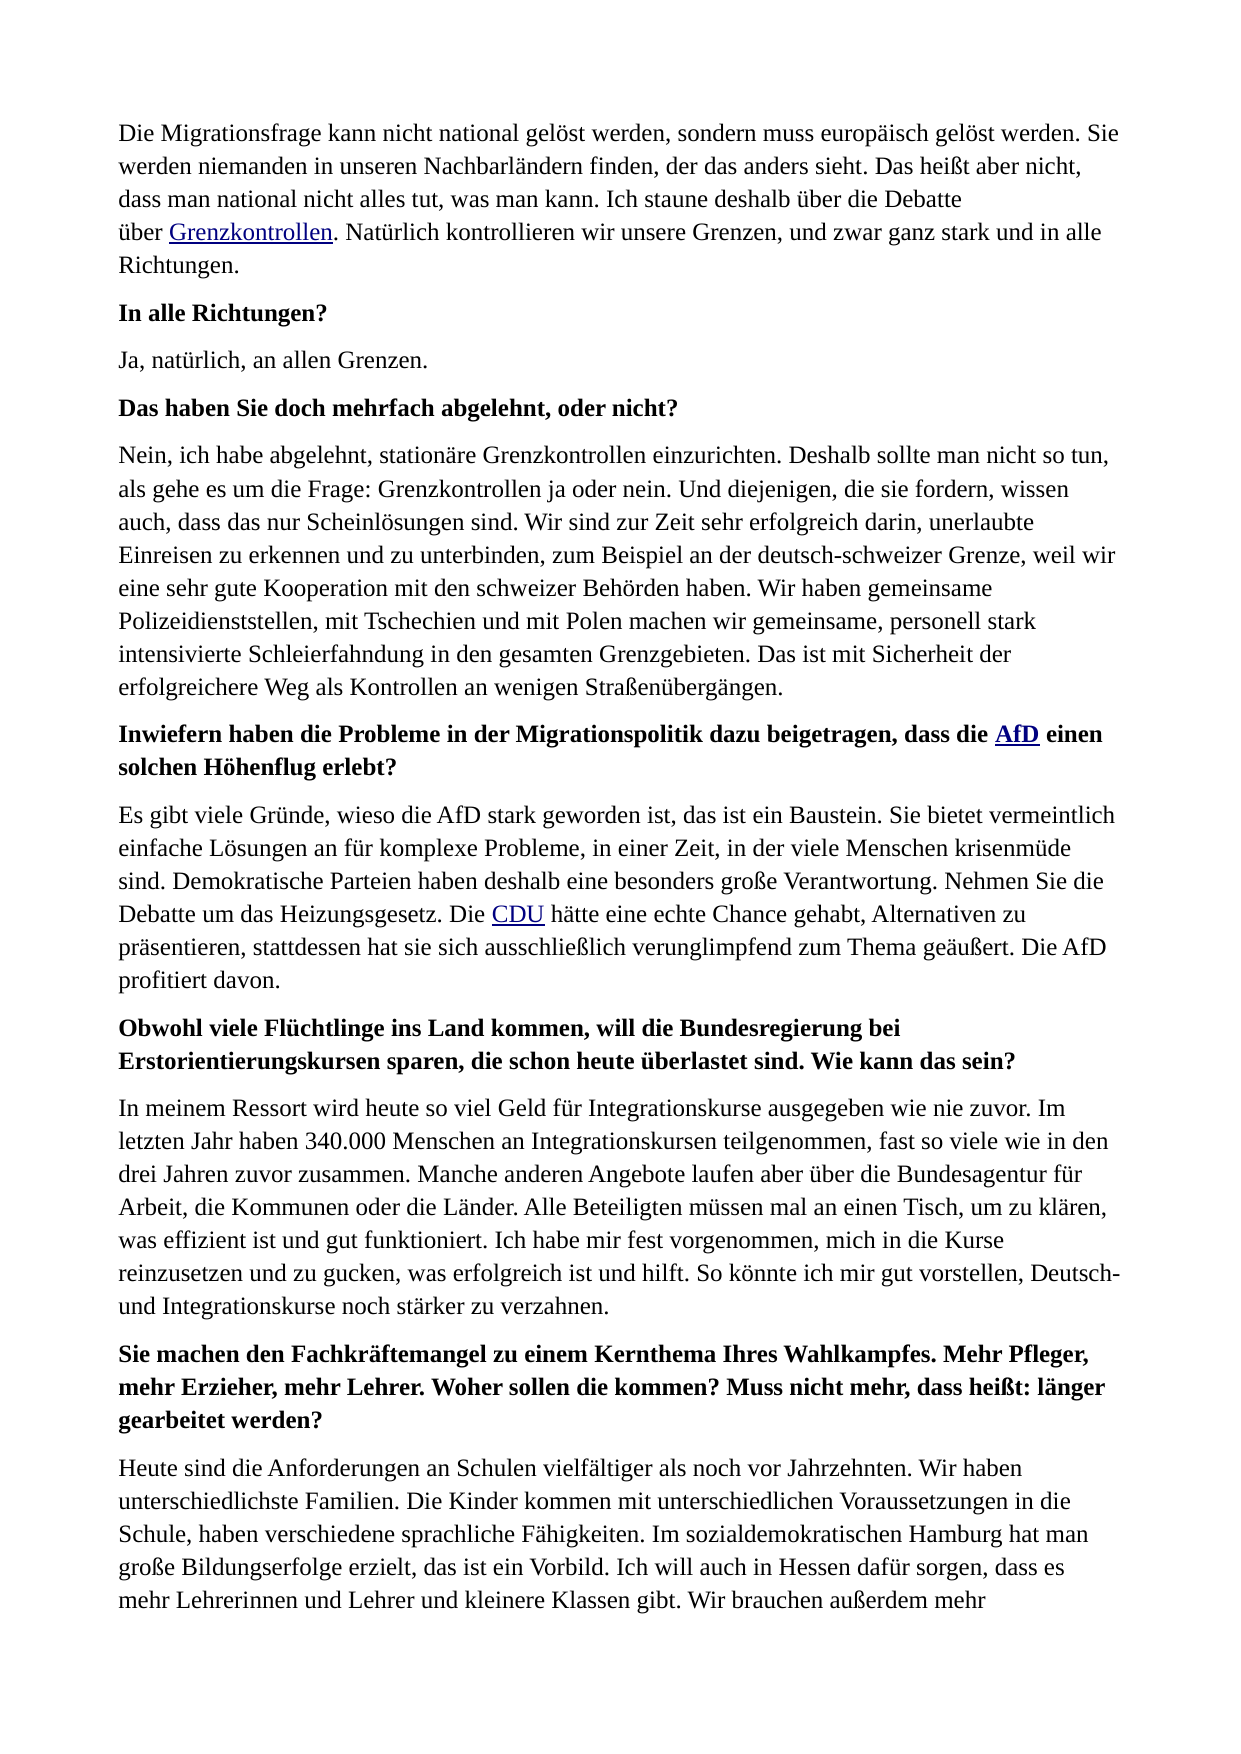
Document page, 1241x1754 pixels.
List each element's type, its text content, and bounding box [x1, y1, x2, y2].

text Die Migrationsfrage kann nicht national gelöst werden, sondern muss europäisch gelöst werden. Sie werden niemanden in unseren Nachbarländern finden, der das anders sieht. Das heißt aber nicht, dass man national nicht alles tut, was man kann. Ich staune deshalb über die Debatte über Grenzkontrollen. Natürlich kontrollieren wir unsere Grenzen, und zwar ganz stark und in alle Richtungen. [118, 118, 1122, 279]
text Obwohl viele Flüchtlinge ins Land kommen, will die Bundesregierung bei Erstorientierungskursen sparen, die schon heute überlastet sind. Wie kann das sein? [118, 1013, 1122, 1074]
text Ja, natürlich, an allen Grenzen. [118, 345, 1122, 374]
text Sie machen den Fachkräftemangel zu einem Kernthema Ihres Wahlkampfes. Mehr Pfleger, mehr Erzieher, mehr Lehrer. Woher sollen die kommen? Muss nicht mehr, dass heißt: länger gearbeitet werden? [118, 1339, 1122, 1434]
text Inwiefern haben die Probleme in der Migrationspolitik dazu beigetragen, dass die AfD einen solchen Höhenflug erlebt? [118, 719, 1122, 781]
text In alle Richtungen? [118, 298, 1122, 327]
text Nein, ich habe abgelehnt, stationäre Grenzkontrollen einzurichten. Deshalb sollte man nicht so tun, als gehe es um die Frage: Grenzkontrollen ja oder nein. Und diejenigen, die sie fordern, wissen auch, dass das nur Scheinlösungen sind. Wir sind zur Zeit sehr erfolgreich darin, unerlaubte Einreisen zu erkennen und zu unterbinden, zum Beispiel an der deutsch-schweizer Grenze, weil wir eine sehr gute Kooperation mit den schweizer Behörden haben. Wir haben gemeinsame Polizeidienststellen, mit Tschechien und mit Polen machen wir gemeinsame, personell stark intensivierte Schleierfahndung in den gesamten Grenzgebieten. Das ist mit Sicherheit der erfolgreichere Weg als Kontrollen an wenigen Straßenübergängen. [118, 441, 1122, 701]
text Das haben Sie doch mehrfach abgelehnt, oder nicht? [118, 393, 1122, 422]
text Heute sind die Anforderungen an Schulen vielfältiger als noch vor Jahrzehnten. Wir haben unterschiedlichste Familien. Die Kinder kommen mit unterschiedlichen Voraussetzungen in die Schule, haben verschiedene sprachliche Fähigkeiten. Im sozialdemokratischen Hamburg hat man große Bildungserfolge erzielt, das ist ein Vorbild. Ich will auch in Hessen dafür sorgen, dass es mehr Lehrerinnen und Lehrer und kleinere Klassen gibt. Wir brauchen außerdem mehr [118, 1453, 1122, 1613]
text In meinem Ressort wird heute so viel Geld für Integrationskurse ausgegeben wie nie zuvor. Im letzten Jahr haben 340.000 Menschen an Integrationskursen teilgenommen, fast so viele wie in den drei Jahren zuvor zusammen. Manche anderen Angebote laufen aber über die Bundesagentur für Arbeit, die Kommunen oder die Länder. Alle Beteiligten müssen mal an einen Tisch, um zu klären, was effizient ist und gut funktioniert. Ich habe mir fest vorgenommen, mich in die Kurse reinzusetzen und zu gucken, was erfolgreich ist und hilft. So könnte ich mir gut vorstellen, Deutsch- und Integrationskurse noch stärker zu verzahnen. [118, 1093, 1122, 1320]
text Es gibt viele Gründe, wieso die AfD stark geworden ist, das ist ein Baustein. Sie bietet vermeintlich einfache Lösungen an für komplexe Probleme, in einer Zeit, in der viele Menschen krisenmüde sind. Demokratische Parteien haben deshalb eine besonders große Verantwortung. Nehmen Sie die Debatte um das Heizungsgesetz. Die CDU hätte eine echte Chance gehabt, Alternativen zu präsentieren, stattdessen hat sie sich ausschließlich verunglimpfend zum Thema geäußert. Die AfD profitiert davon. [118, 800, 1122, 994]
